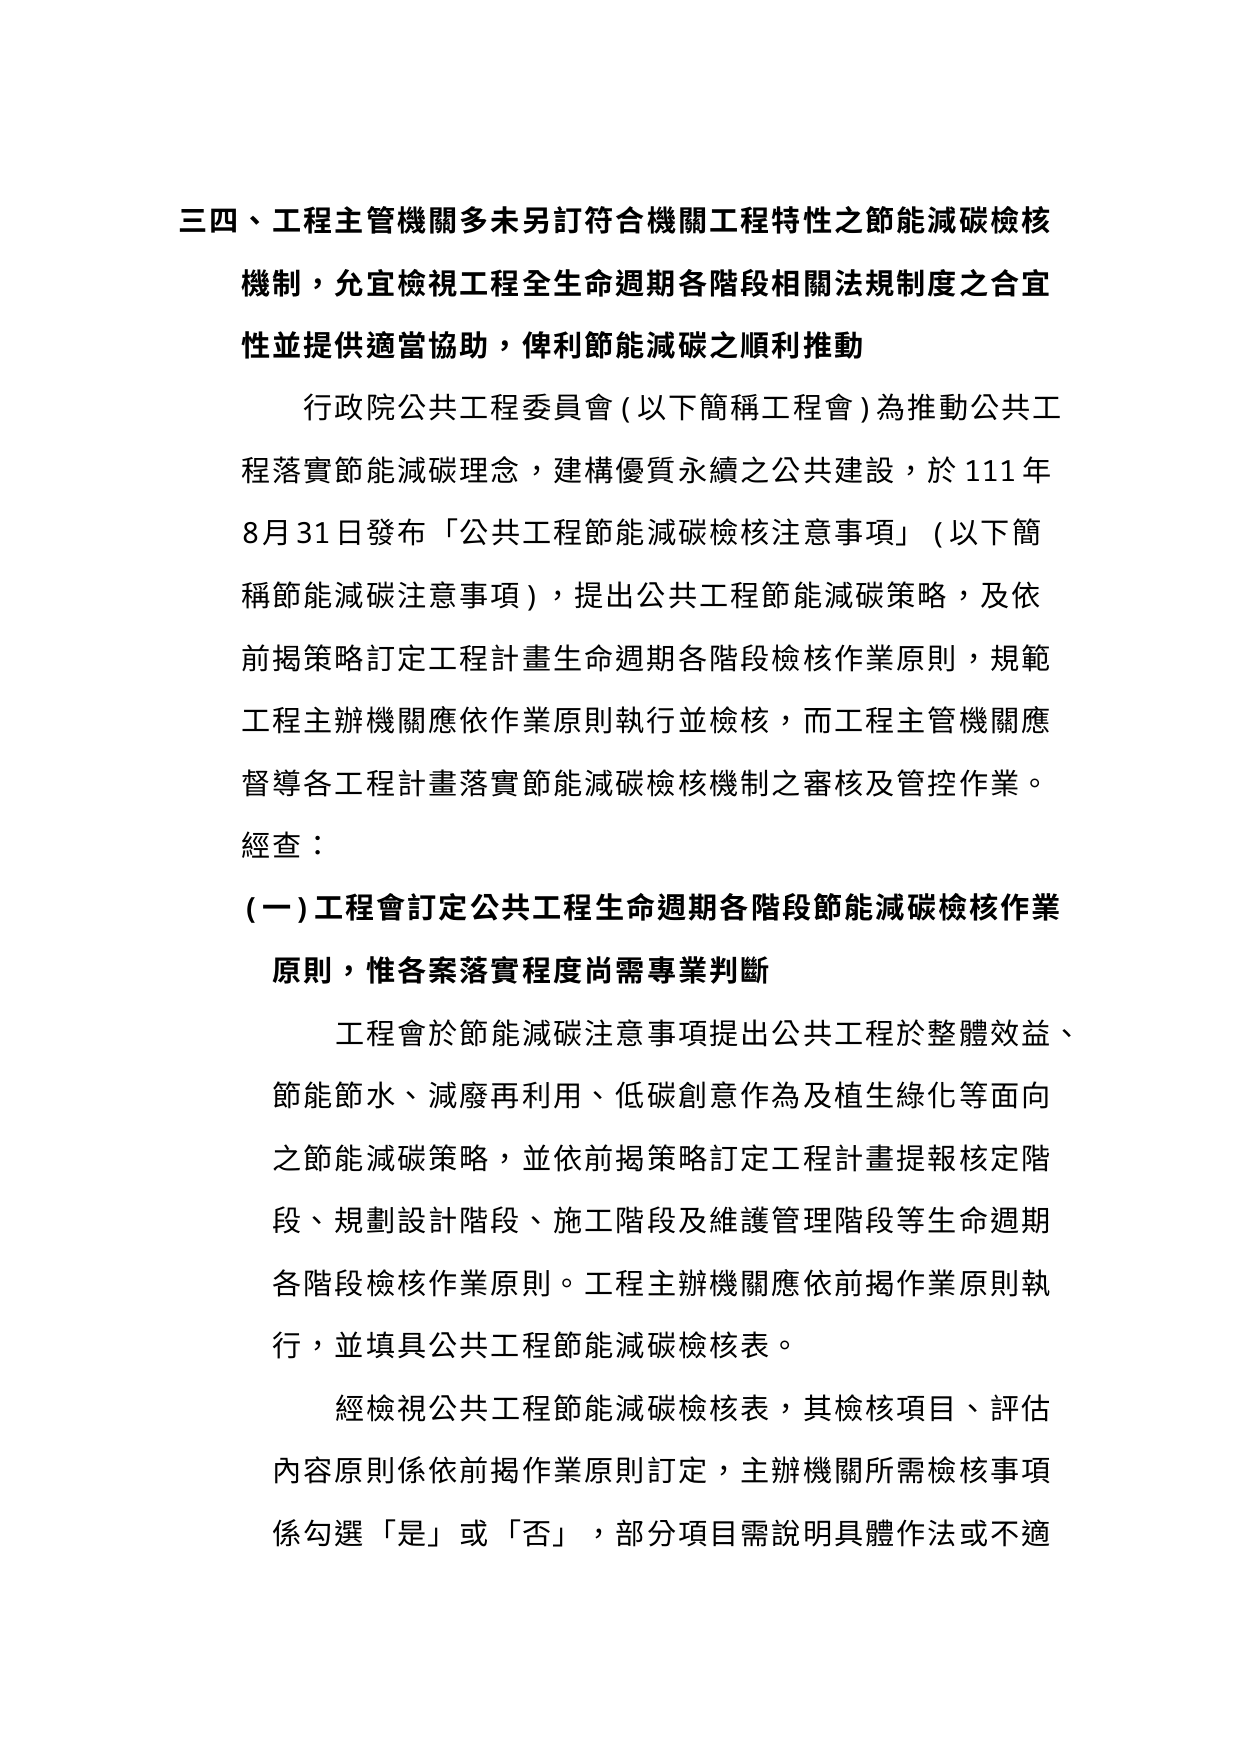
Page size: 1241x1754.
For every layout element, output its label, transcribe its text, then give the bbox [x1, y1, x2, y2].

text 行政院公共工程委員會(以下簡稱工程會)為推動公共工程落實節能減碳理念，建構優質永續之公共建設，於111年8月31日發布「公共工程節能減碳檢核注意事項」(以下簡稱節能減碳注意事項)，提出公共工程節能減碳策略，及依前揭策略訂定工程計畫生命週期各階段檢核作業原則，規範工程主辦機關應依作業原則執行並檢核，而工程主管機關應督導各工程計畫落實節能減碳檢核機制之審核及管控作業。經查： [236, 365, 1063, 865]
text 工程會於節能減碳注意事項提出公共工程於整體效益、節能節水、減廢再利用、低碳創意作為及植生綠化等面向之節能減碳策略，並依前揭策略訂定工程計畫提報核定階段、規劃設計階段、施工階段及維護管理階段等生命週期各階段檢核作業原則。工程主辦機關應依前揭作業原則執行，並填具公共工程節能減碳檢核表。 [266, 990, 1063, 1365]
text (一)工程會訂定公共工程生命週期各階段節能減碳檢核作業原則，惟各案落實程度尚需專業判斷 [236, 865, 1063, 990]
text 經檢視公共工程節能減碳檢核表，其檢核項目、評估內容原則係依前揭作業原則訂定，主辦機關所需檢核事項係勾選「是」或「否」，部分項目需說明具體作法或不適 [266, 1365, 1063, 1552]
text 三四、工程主管機關多未另訂符合機關工程特性之節能減碳檢核機制，允宜檢視工程全生命週期各階段相關法規制度之合宜性並提供適當協助，俾利節能減碳之順利推動 [177, 177, 1063, 365]
